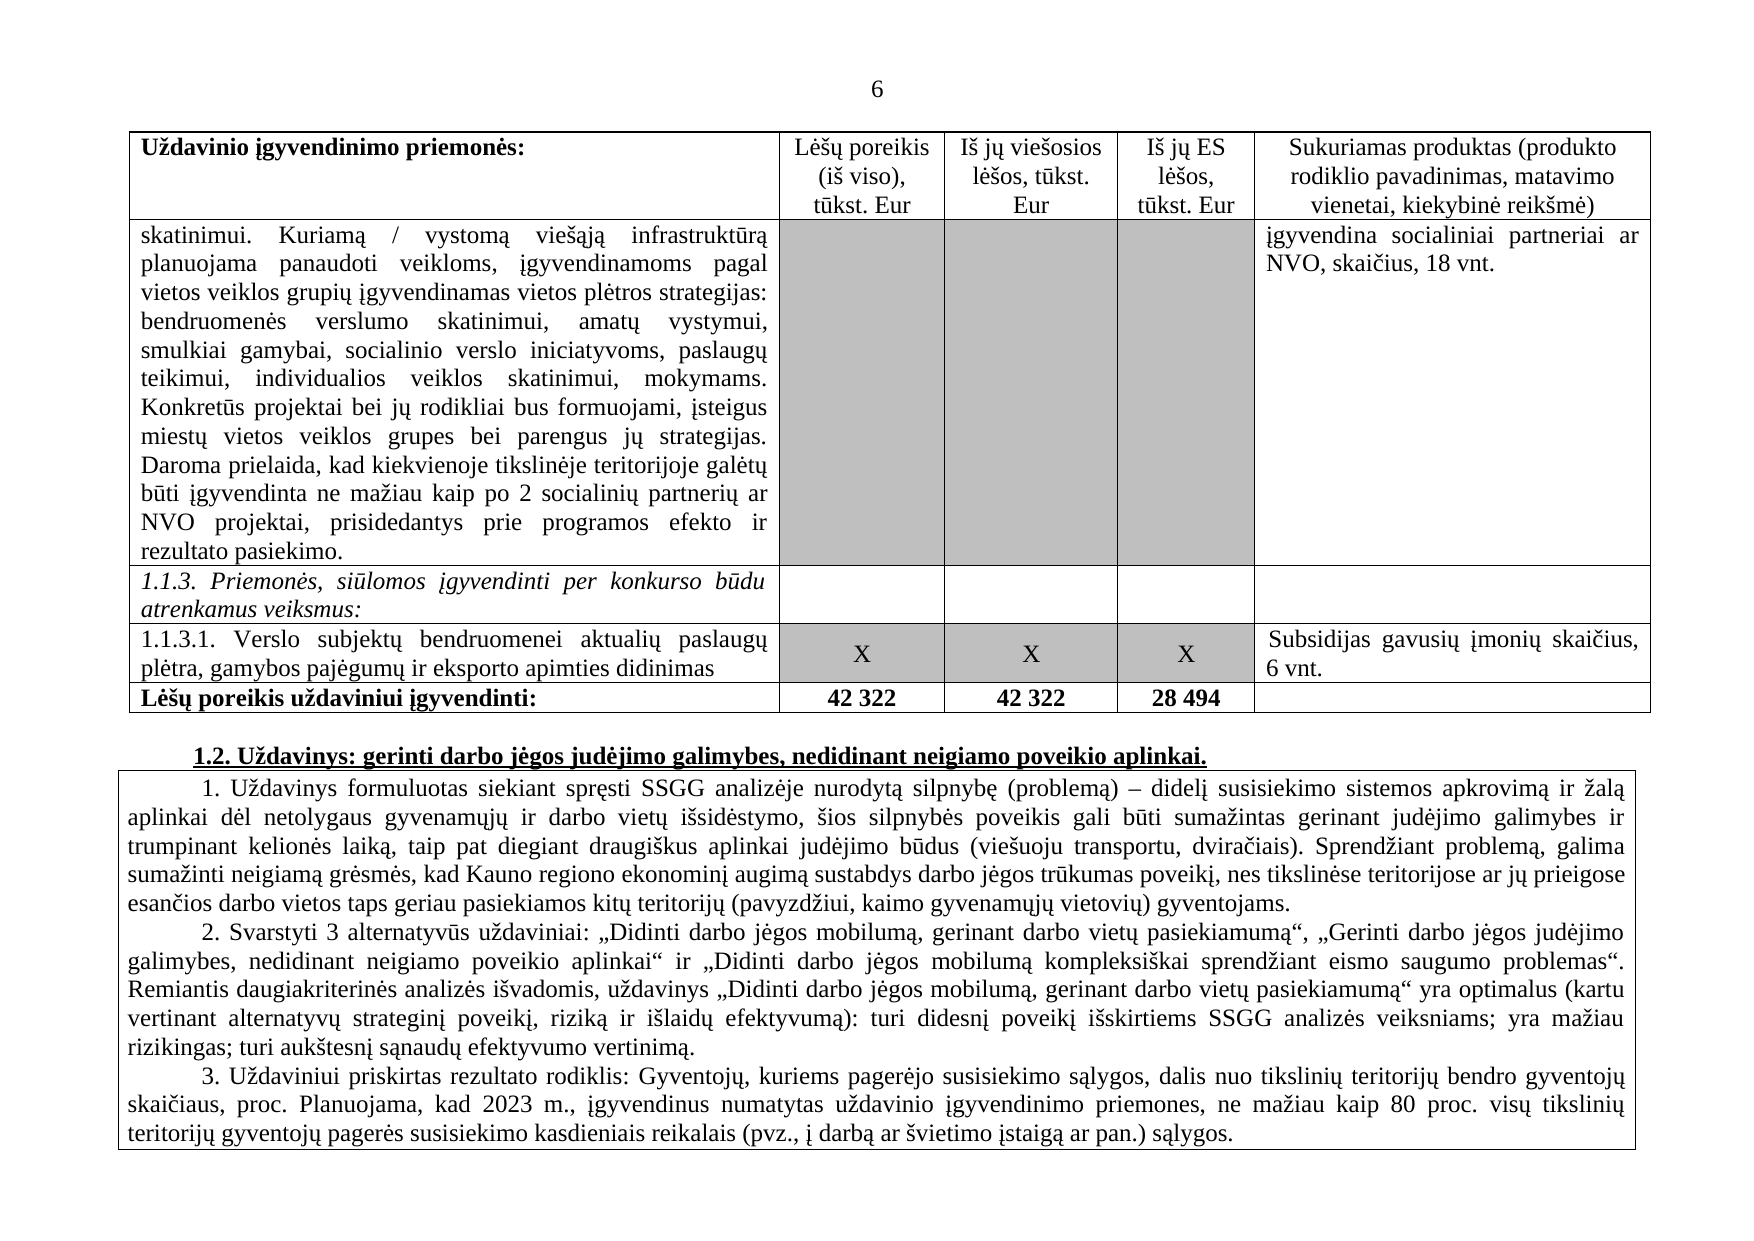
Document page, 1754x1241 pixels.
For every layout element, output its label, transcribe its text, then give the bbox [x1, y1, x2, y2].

table_cell X [1118, 624, 1254, 682]
table_cell [780, 566, 944, 623]
table_header Uždavinio įgyvendinimo priemonės: [130, 133, 779, 219]
text 1.2. Uždavinys: gerinti darbo jėgos judėjimo galimybes, nedidinant neigiamo poveikio aplinkai. [118, 741, 1636, 770]
text 2. Svarstyti 3 alternatyvūs uždaviniai: „Didinti darbo jėgos mobilumą, gerinant darbo vietų pasiekiamumą“, „Gerinti darbo jėgos judėjimo galimybes, nedidinant neigiamo poveikio aplinkai“ ir „Didinti darbo jėgos mobilumą kompleksiškai sprendžiant eismo saugumo problemas“. Remiantis daugiakriterinės analizės išvadomis, uždavinys „Didinti darbo jėgos mobilumą, gerinant darbo vietų pasiekiamumą“ yra optimalus (kartu vertinant alternatyvų strateginį poveikį, riziką ir išlaidų efektyvumą): turi didesnį poveikį išskirtiems SSGG analizės veiksniams; yra mažiau rizikingas; turi aukštesnį sąnaudų efektyvumo vertinimą. [119, 914, 1635, 1058]
table_cell įgyvendina socialiniai partneriai ar NVO, skaičius, 18 vnt. [1255, 220, 1650, 565]
table_cell [1118, 566, 1254, 623]
text 3. Uždaviniui priskirtas rezultato rodiklis: Gyventojų, kuriems pagerėjo susisiekimo sąlygos, dalis nuo tikslinių teritorijų bendro gyventojų skaičiaus, proc. Planuojama, kad 2023 m., įgyvendinus numatytas uždavinio įgyvendinimo priemones, ne mažiau kaip 80 proc. visų tikslinių teritorijų gyventojų pagerės susisiekimo kasdieniais reikalais (pvz., į darbą ar švietimo įstaigą ar pan.) sąlygos. [119, 1058, 1635, 1149]
table_cell 28 494 [1118, 683, 1254, 712]
table_header Iš jų viešosios lėšos, tūkst. Eur [945, 133, 1117, 219]
table_cell 1.1.3. Priemonės, siūlomos įgyvendinti per konkurso būdu atrenkamus veiksmus: [130, 566, 779, 623]
table_cell [780, 220, 944, 565]
text 1. Uždavinys formuluotas siekiant spręsti SSGG analizėje nurodytą silpnybę (problemą) – didelį susisiekimo sistemos apkrovimą ir žalą aplinkai dėl netolygaus gyvenamųjų ir darbo vietų išsidėstymo, šios silpnybės poveikis gali būti sumažintas gerinant judėjimo galimybes ir trumpinant kelionės laiką, taip pat diegiant draugiškus aplinkai judėjimo būdus (viešuoju transportu, dviračiais). Sprendžiant problemą, galima sumažinti neigiamą grėsmės, kad Kauno regiono ekonominį augimą sustabdys darbo jėgos trūkumas poveikį, nes tikslinėse teritorijose ar jų prieigose esančios darbo vietos taps geriau pasiekiamos kitų teritorijų (pavyzdžiui, kaimo gyvenamųjų vietovių) gyventojams. [119, 771, 1635, 914]
table_cell skatinimui. Kuriamą / vystomą viešąją infrastruktūrą planuojama panaudoti veikloms, įgyvendinamoms pagal vietos veiklos grupių įgyvendinamas vietos plėtros strategijas: bendruomenės verslumo skatinimui, amatų vystymui, smulkiai gamybai, socialinio verslo iniciatyvoms, paslaugų teikimui, individualios veiklos skatinimui, mokymams. Konkretūs projektai bei jų rodikliai bus formuojami, įsteigus miestų vietos veiklos grupes bei parengus jų strategijas. Daroma prielaida, kad kiekvienoje tikslinėje teritorijoje galėtų būti įgyvendinta ne mažiau kaip po 2 socialinių partnerių ar NVO projektai, prisidedantys prie programos efekto ir rezultato pasiekimo. [130, 220, 779, 565]
table_cell [1255, 683, 1650, 712]
table_cell 1.1.3.1. Verslo subjektų bendruomenei aktualių paslaugų plėtra, gamybos pajėgumų ir eksporto apimties didinimas [130, 624, 779, 682]
table_header Iš jų ES lėšos, tūkst. Eur [1118, 133, 1254, 219]
table_header Sukuriamas produktas (produkto rodiklio pavadinimas, matavimo vienetai, kiekybinė reikšmė) [1255, 133, 1650, 219]
table_cell X [780, 624, 944, 682]
table_cell 42 322 [780, 683, 944, 712]
table_cell [1118, 220, 1254, 565]
table_cell [945, 566, 1117, 623]
table_header Lėšų poreikis (iš viso), tūkst. Eur [780, 133, 944, 219]
table_cell Lėšų poreikis uždaviniui įgyvendinti: [130, 683, 779, 712]
table_cell [1255, 566, 1650, 623]
table_cell 42 322 [945, 683, 1117, 712]
table_cell X [945, 624, 1117, 682]
table_cell [945, 220, 1117, 565]
table_cell Subsidijas gavusių įmonių skaičius, 6 vnt. [1255, 624, 1650, 682]
